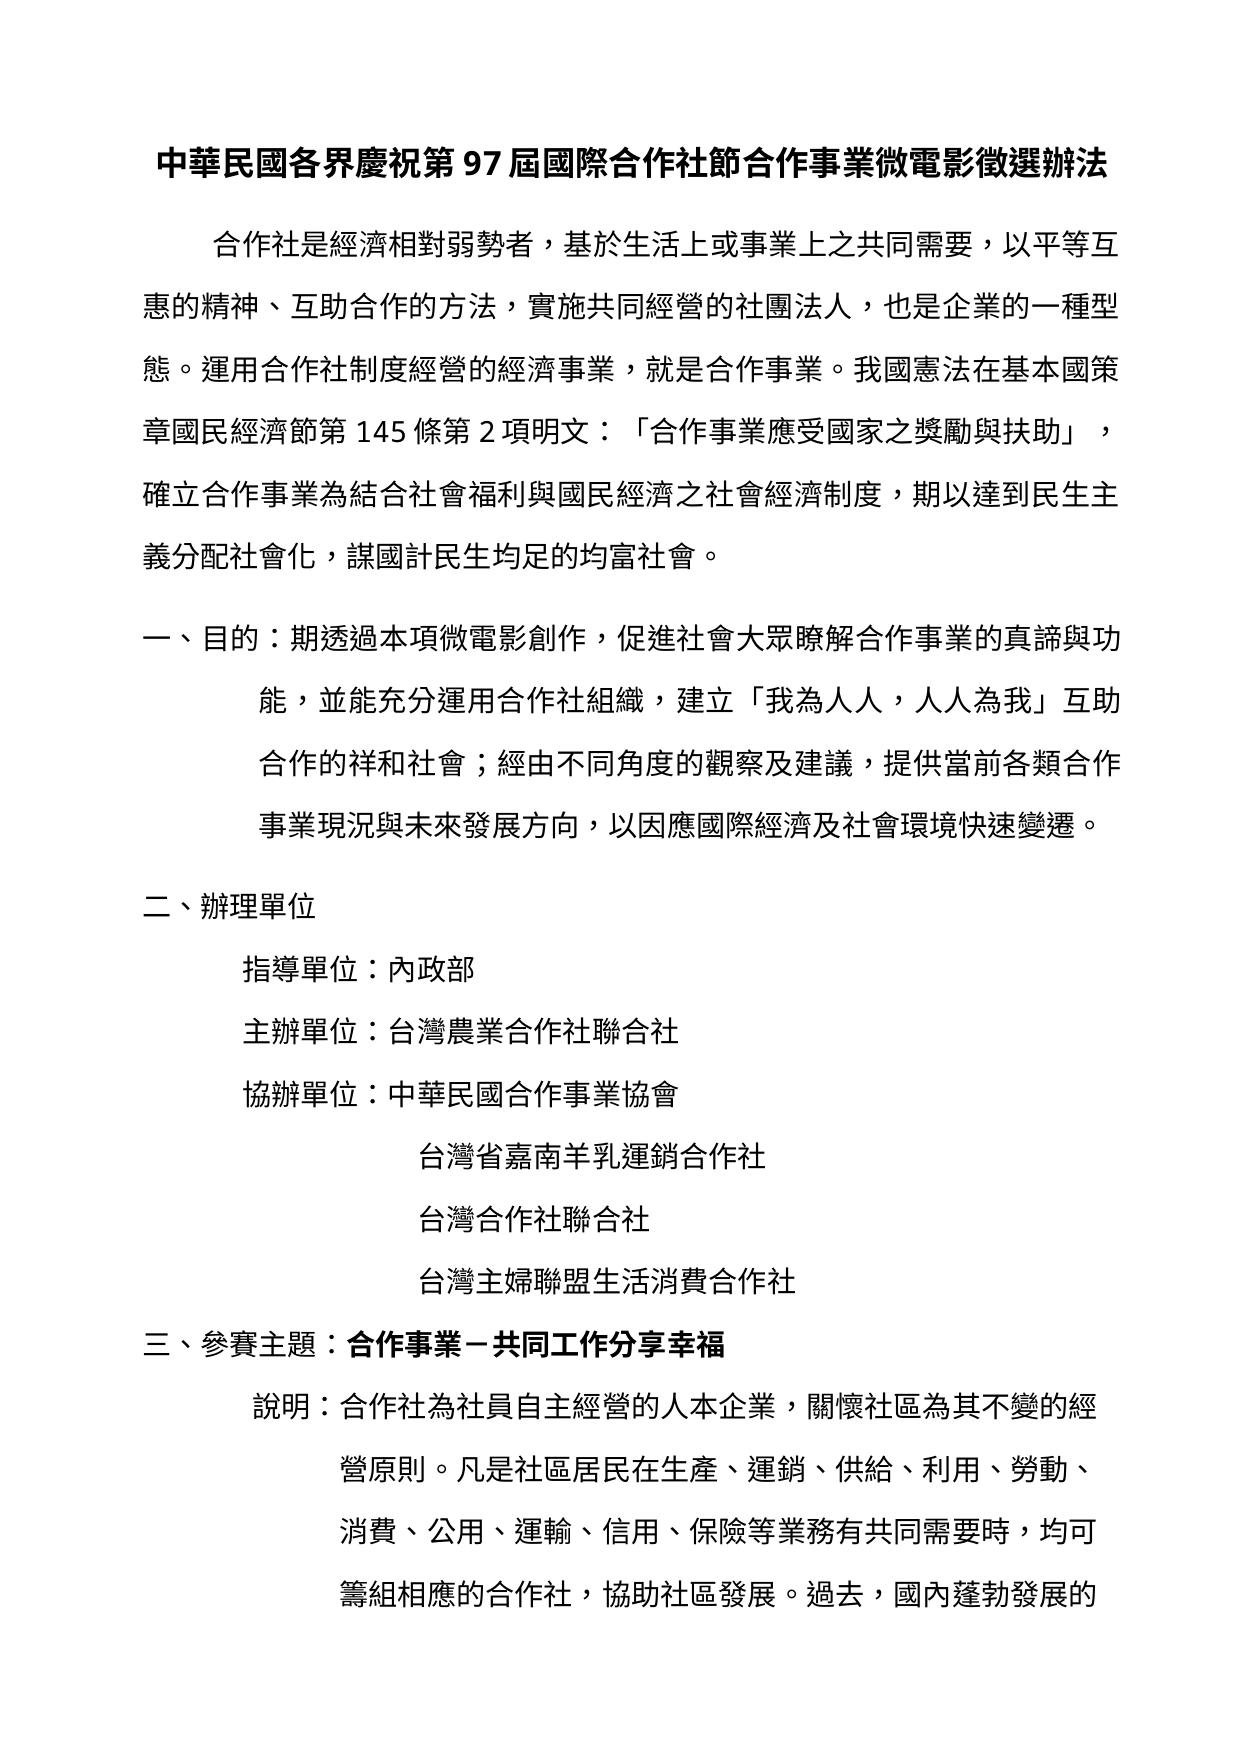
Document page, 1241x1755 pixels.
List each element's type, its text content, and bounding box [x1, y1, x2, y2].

text 協辦單位：中華民國合作事業協會 [242, 1051, 1122, 1113]
text 台灣主婦聯盟生活消費合作社 [242, 1238, 1122, 1301]
text 一、目的：期透過本項微電影創作，促進社會大眾瞭解合作事業的真諦與功能，並能充分運用合作社組織，建立「我為人人，人人為我」互助合作的祥和社會；經由不同角度的觀察及建議，提供當前各類合作事業現況與未來發展方向，以因應國際經濟及社會環境快速變遷。 [142, 595, 1122, 845]
text 二、辦理單位 [142, 863, 1122, 926]
text 三、參賽主題：合作事業－共同工作分享幸福 [142, 1301, 1122, 1363]
text 說明：合作社為社員自主經營的人本企業，關懷社區為其不變的經營原則。凡是社區居民在生產、運銷、供給、利用、勞動、消費、公用、運輸、信用、保險等業務有共同需要時，均可籌組相應的合作社，協助社區發展。過去，國內蓬勃發展的 [252, 1363, 1122, 1613]
text 主辦單位：台灣農業合作社聯合社 [242, 988, 1122, 1051]
text 台灣省嘉南羊乳運銷合作社 [242, 1113, 1122, 1176]
text 台灣合作社聯合社 [242, 1176, 1122, 1238]
text 中華民國各界慶祝第97屆國際合作社節合作事業微電影徵選辦法 [142, 120, 1122, 182]
text 指導單位：內政部 [242, 926, 1122, 988]
text 合作社是經濟相對弱勢者，基於生活上或事業上之共同需要，以平等互惠的精神、互助合作的方法，實施共同經營的社團法人，也是企業的一種型態。運用合作社制度經營的經濟事業，就是合作事業。我國憲法在基本國策章國民經濟節第145條第2項明文：「合作事業應受國家之獎勵與扶助」，確立合作事業為結合社會福利與國民經濟之社會經濟制度，期以達到民生主義分配社會化，謀國計民生均足的均富社會。 [142, 201, 1122, 576]
